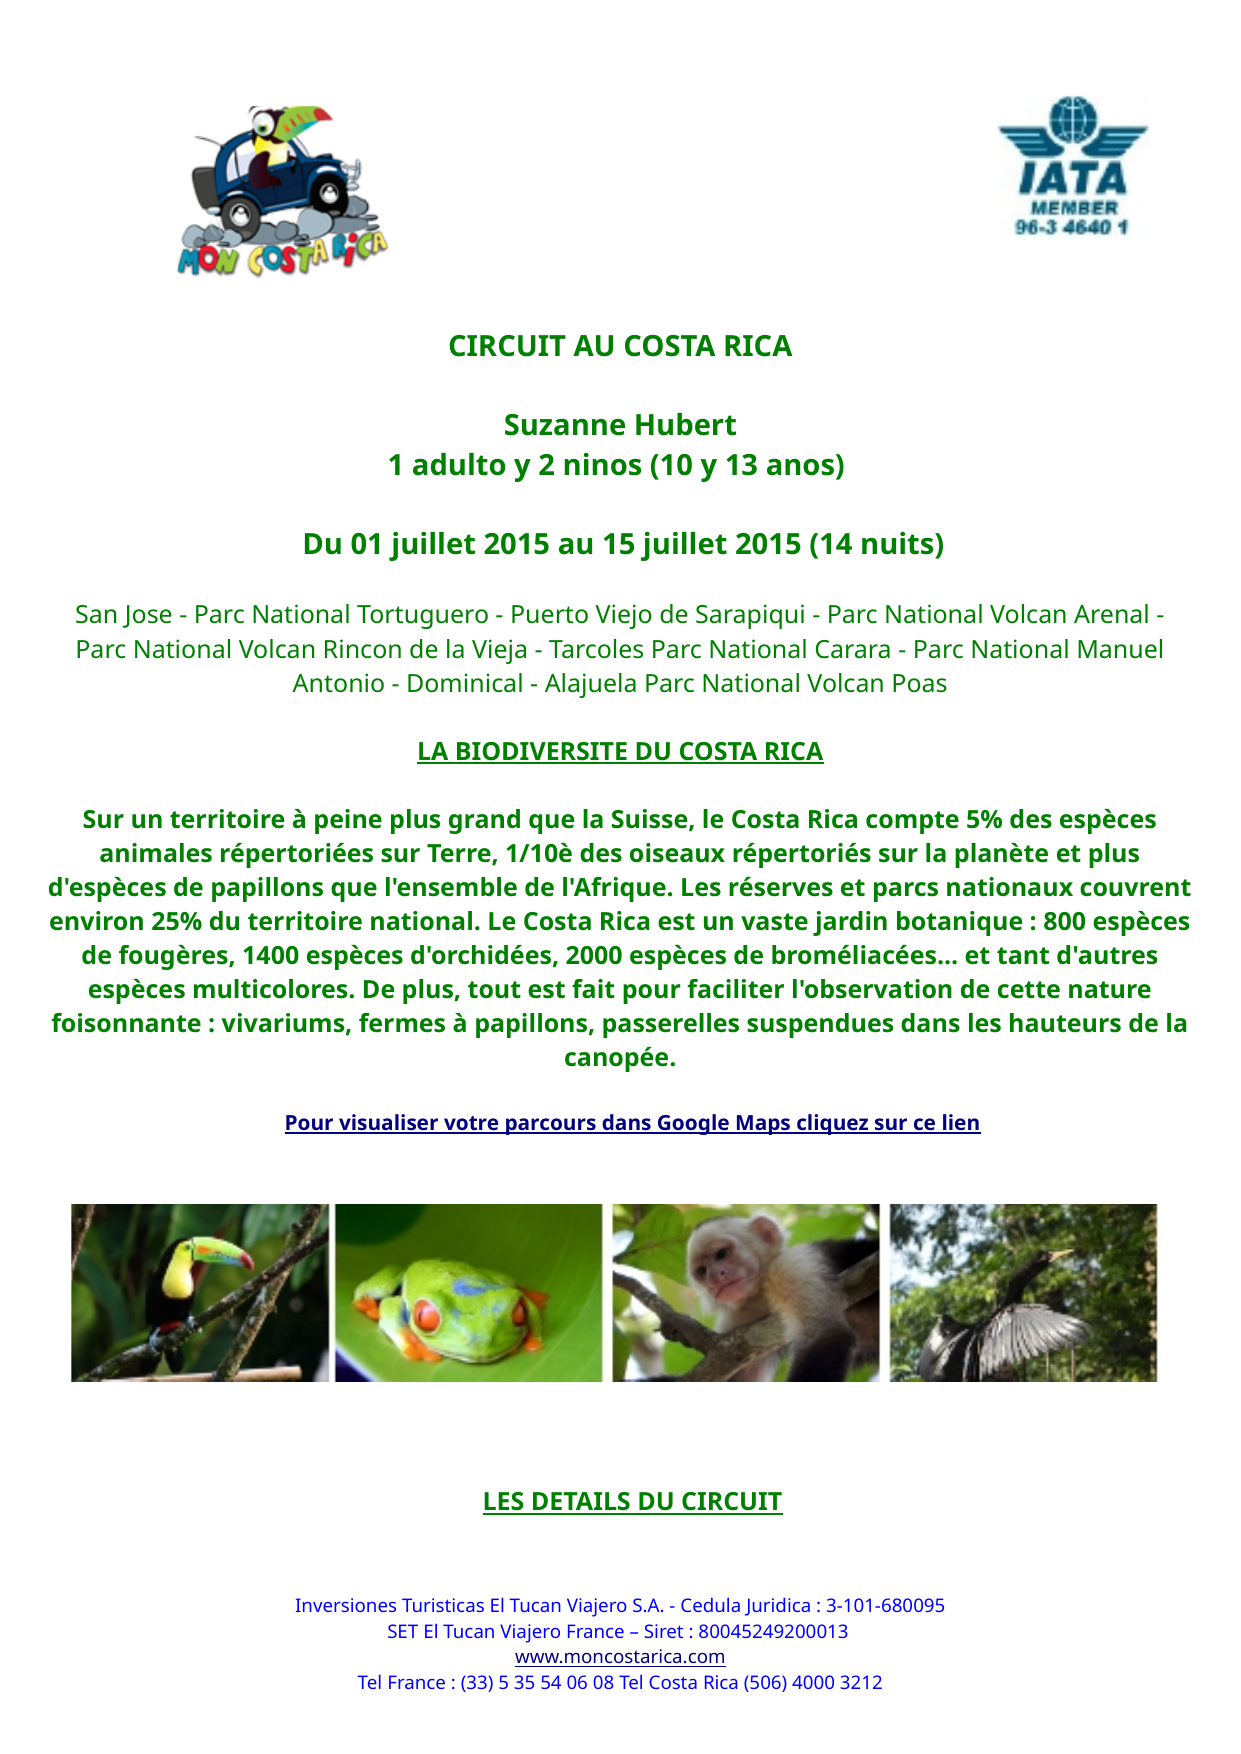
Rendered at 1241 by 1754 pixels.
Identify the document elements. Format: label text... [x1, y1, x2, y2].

text Sur un territoire à peine plus grand que la Suisse, le Costa Rica compte 5% des espèces animales répertoriées sur Terre, 1/10è des oiseaux répertoriés sur la planète et plus d'espèces de papillons que l'ensemble de l'Afrique. Les réserves et parcs nationaux couvrent environ 25% du territoire national. Le Costa Rica est un vaste jardin botanique : 800 espèces de fougères, 1400 espèces d'orchidées, 2000 espèces de broméliacées... et tant d'autres espèces multicolores. De plus, tout est fait pour faciliter l'observation de cette nature foisonnante : vivariums, fermes à papillons, passerelles suspendues dans les hauteurs de la canopée. [47, 802, 1193, 1074]
picture [177, 106, 389, 278]
text Du 01 juillet 2015 au 15 juillet 2015 (14 nuits) [47, 523, 1193, 563]
picture [71, 1204, 1169, 1382]
text LES DETAILS DU CIRCUIT [47, 1484, 1217, 1518]
text Pour visualiser votre parcours dans Google Maps cliquez sur ce lien [47, 1108, 1217, 1137]
text Suzanne Hubert [47, 404, 1193, 444]
text LA BIODIVERSITE DU COSTA RICA [47, 733, 1193, 767]
text CIRCUIT AU COSTA RICA [47, 325, 1193, 365]
text 1 adulto y 2 ninos (10 y 13 anos) [47, 444, 1193, 484]
text San Jose - Parc National Tortuguero - Puerto Viejo de Sarapiqui - Parc National Volcan Arenal - Parc National Volcan Rincon de la Vieja - Tarcoles Parc National Carara - Parc National Manuel Antonio - Dominical - Alajuela Parc National Volcan Poas [47, 597, 1193, 699]
picture [997, 95, 1151, 240]
table_header [47, 59, 620, 325]
table_header [620, 59, 1193, 325]
